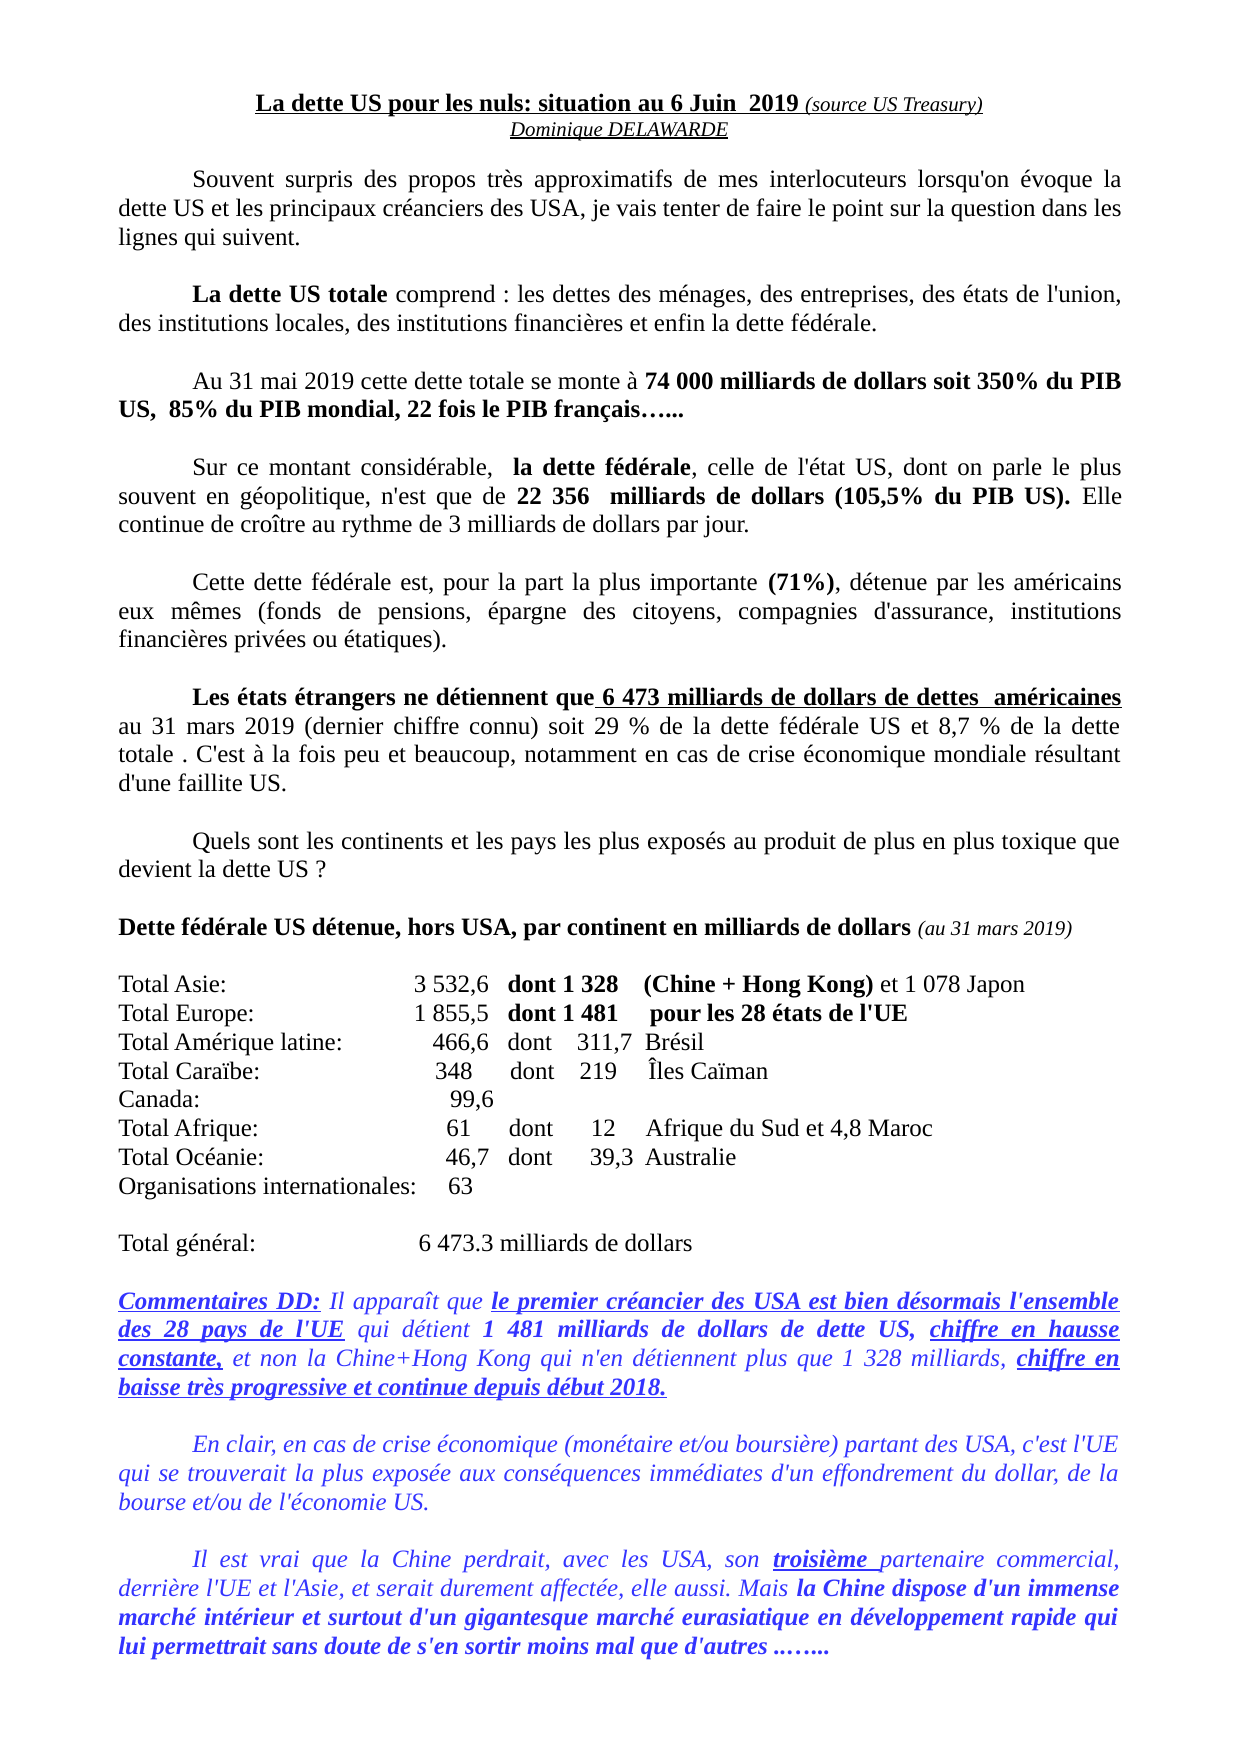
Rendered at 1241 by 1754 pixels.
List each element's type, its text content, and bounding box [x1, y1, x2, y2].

text Total Amérique latine: 466,6 dont 311,7 Brésil [118, 1027, 1122, 1056]
text Les états étrangers ne détiennent que 6 473 milliards de dollars de dettes américaines au 31 mars 2019 (dernier chiffre connu) soit 29 % de la dette fédérale US et 8,7 % de la dette totale . C'est à la fois peu et beaucoup, notamment en cas de crise économique mondiale résultant d'une faillite US. [118, 682, 1122, 797]
text En clair, en cas de crise économique (monétaire et/ou boursière) partant des USA, c'est l'UE qui se trouverait la plus exposée aux conséquences immédiates d'un effondrement du dollar, de la bourse et/ou de l'économie US. [118, 1429, 1122, 1516]
text Total général: 6 473.3 milliards de dollars [118, 1228, 1122, 1257]
text Canada: 99,6 [118, 1084, 1122, 1113]
text Dette fédérale US détenue, hors USA, par continent en milliards de dollars (au 31 mars 2019) [118, 912, 1122, 941]
text Sur ce montant considérable, la dette fédérale, celle de l'état US, dont on parle le plus souvent en géopolitique, n'est que de 22 356 milliards de dollars (105,5% du PIB US). Elle continue de croître au rythme de 3 milliards de dollars par jour. [118, 452, 1122, 538]
text Quels sont les continents et les pays les plus exposés au produit de plus en plus toxique que devient la dette US ? [118, 826, 1122, 883]
text Il est vrai que la Chine perdrait, avec les USA, son troisième partenaire commercial, derrière l'UE et l'Asie, et serait durement affectée, elle aussi. Mais la Chine dispose d'un immense marché intérieur et surtout d'un gigantesque marché eurasiatique en développement rapide qui lui permettrait sans doute de s'en sortir moins mal que d'autres ..…... [118, 1544, 1122, 1659]
text Cette dette fédérale est, pour la part la plus importante (71%), détenue par les américains eux mêmes (fonds de pensions, épargne des citoyens, compagnies d'assurance, institutions financières privées ou étatiques). [118, 567, 1122, 653]
text La dette US pour les nuls: situation au 6 Juin 2019 (source US Treasury) [118, 88, 1122, 116]
text Total Caraïbe: 348 dont 219 Îles Caïman [118, 1056, 1122, 1084]
text Total Europe: 1 855,5 dont 1 481 pour les 28 états de l'UE [118, 998, 1122, 1027]
text Dominique DELAWARDE [118, 116, 1122, 141]
text Organisations internationales: 63 [118, 1171, 1122, 1199]
text Commentaires DD: Il apparaît que le premier créancier des USA est bien désormais l'ensemble des 28 pays de l'UE qui détient 1 481 milliards de dollars de dette US, chiffre en hausse constante, et non la Chine+Hong Kong qui n'en détiennent plus que 1 328 milliards, chiffre en baisse très progressive et continue depuis début 2018. [118, 1286, 1122, 1401]
text La dette US totale comprend : les dettes des ménages, des entreprises, des états de l'union, des institutions locales, des institutions financières et enfin la dette fédérale. [118, 279, 1122, 337]
text Total Afrique: 61 dont 12 Afrique du Sud et 4,8 Maroc [118, 1113, 1122, 1142]
text Total Océanie: 46,7 dont 39,3 Australie [118, 1142, 1122, 1171]
text Total Asie: 3 532,6 dont 1 328 (Chine + Hong Kong) et 1 078 Japon [118, 969, 1122, 998]
text Souvent surpris des propos très approximatifs de mes interlocuteurs lorsqu'on évoque la dette US et les principaux créanciers des USA, je vais tenter de faire le point sur la question dans les lignes qui suivent. [118, 164, 1122, 251]
text Au 31 mai 2019 cette dette totale se monte à 74 000 milliards de dollars soit 350% du PIB US, 85% du PIB mondial, 22 fois le PIB français…... [118, 366, 1122, 423]
